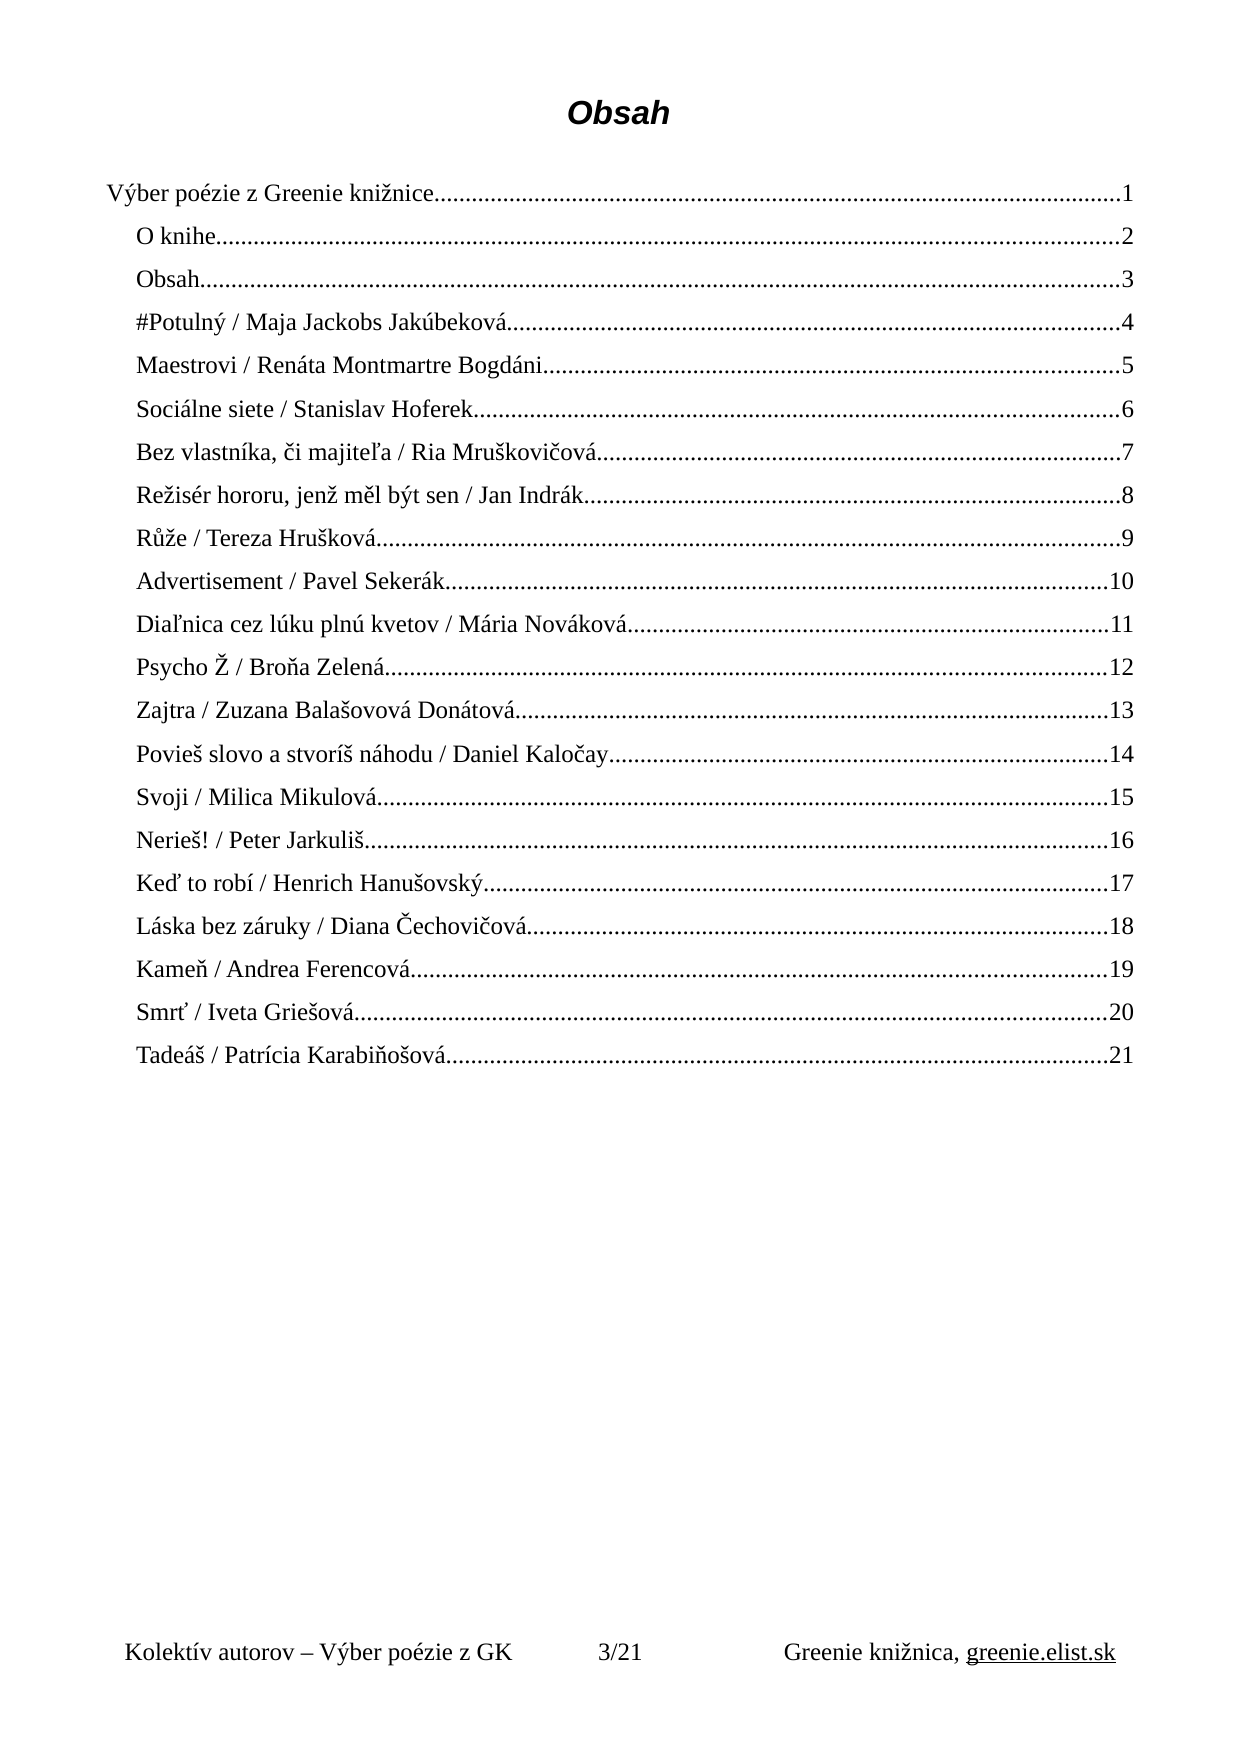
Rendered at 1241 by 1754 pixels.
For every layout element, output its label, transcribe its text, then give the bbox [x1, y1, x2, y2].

text Kameň / Andrea Ferencová 19 [136, 954, 1134, 983]
text Obsah 3 [136, 264, 1134, 293]
text Advertisement / Pavel Sekerák 10 [136, 566, 1134, 595]
text Psycho Ž / Broňa Zelená 12 [136, 652, 1134, 681]
text Svoji / Milica Mikulová 15 [136, 782, 1134, 811]
text Keď to robí / Henrich Hanušovský 17 [136, 868, 1134, 897]
subtitle Obsah [106, 90, 1134, 134]
text Zajtra / Zuzana Balašovová Donátová 13 [136, 696, 1134, 724]
text Bez vlastníka, či majiteľa / Ria Mruškovičová 7 [136, 437, 1134, 466]
text #Potulný / Maja Jackobs Jakúbeková 4 [136, 307, 1134, 336]
text Tadeáš / Patrícia Karabiňošová 21 [136, 1041, 1134, 1069]
text Povieš slovo a stvoríš náhodu / Daniel Kaločay 14 [136, 739, 1134, 767]
text Maestrovi / Renáta Montmartre Bogdáni 5 [136, 351, 1134, 379]
text Nerieš! / Peter Jarkuliš 16 [136, 825, 1134, 854]
text Režisér hororu, jenž měl být sen / Jan Indrák 8 [136, 480, 1134, 509]
text Láska bez záruky / Diana Čechovičová 18 [136, 911, 1134, 940]
text Růže / Tereza Hrušková 9 [136, 523, 1134, 552]
text Výber poézie z Greenie knižnice 1 [106, 178, 1134, 207]
text Sociálne siete / Stanislav Hoferek 6 [136, 394, 1134, 422]
text O knihe 2 [136, 221, 1134, 250]
text Smrť / Iveta Griešová 20 [136, 997, 1134, 1026]
text Diaľnica cez lúku plnú kvetov / Mária Nováková 11 [136, 609, 1134, 638]
